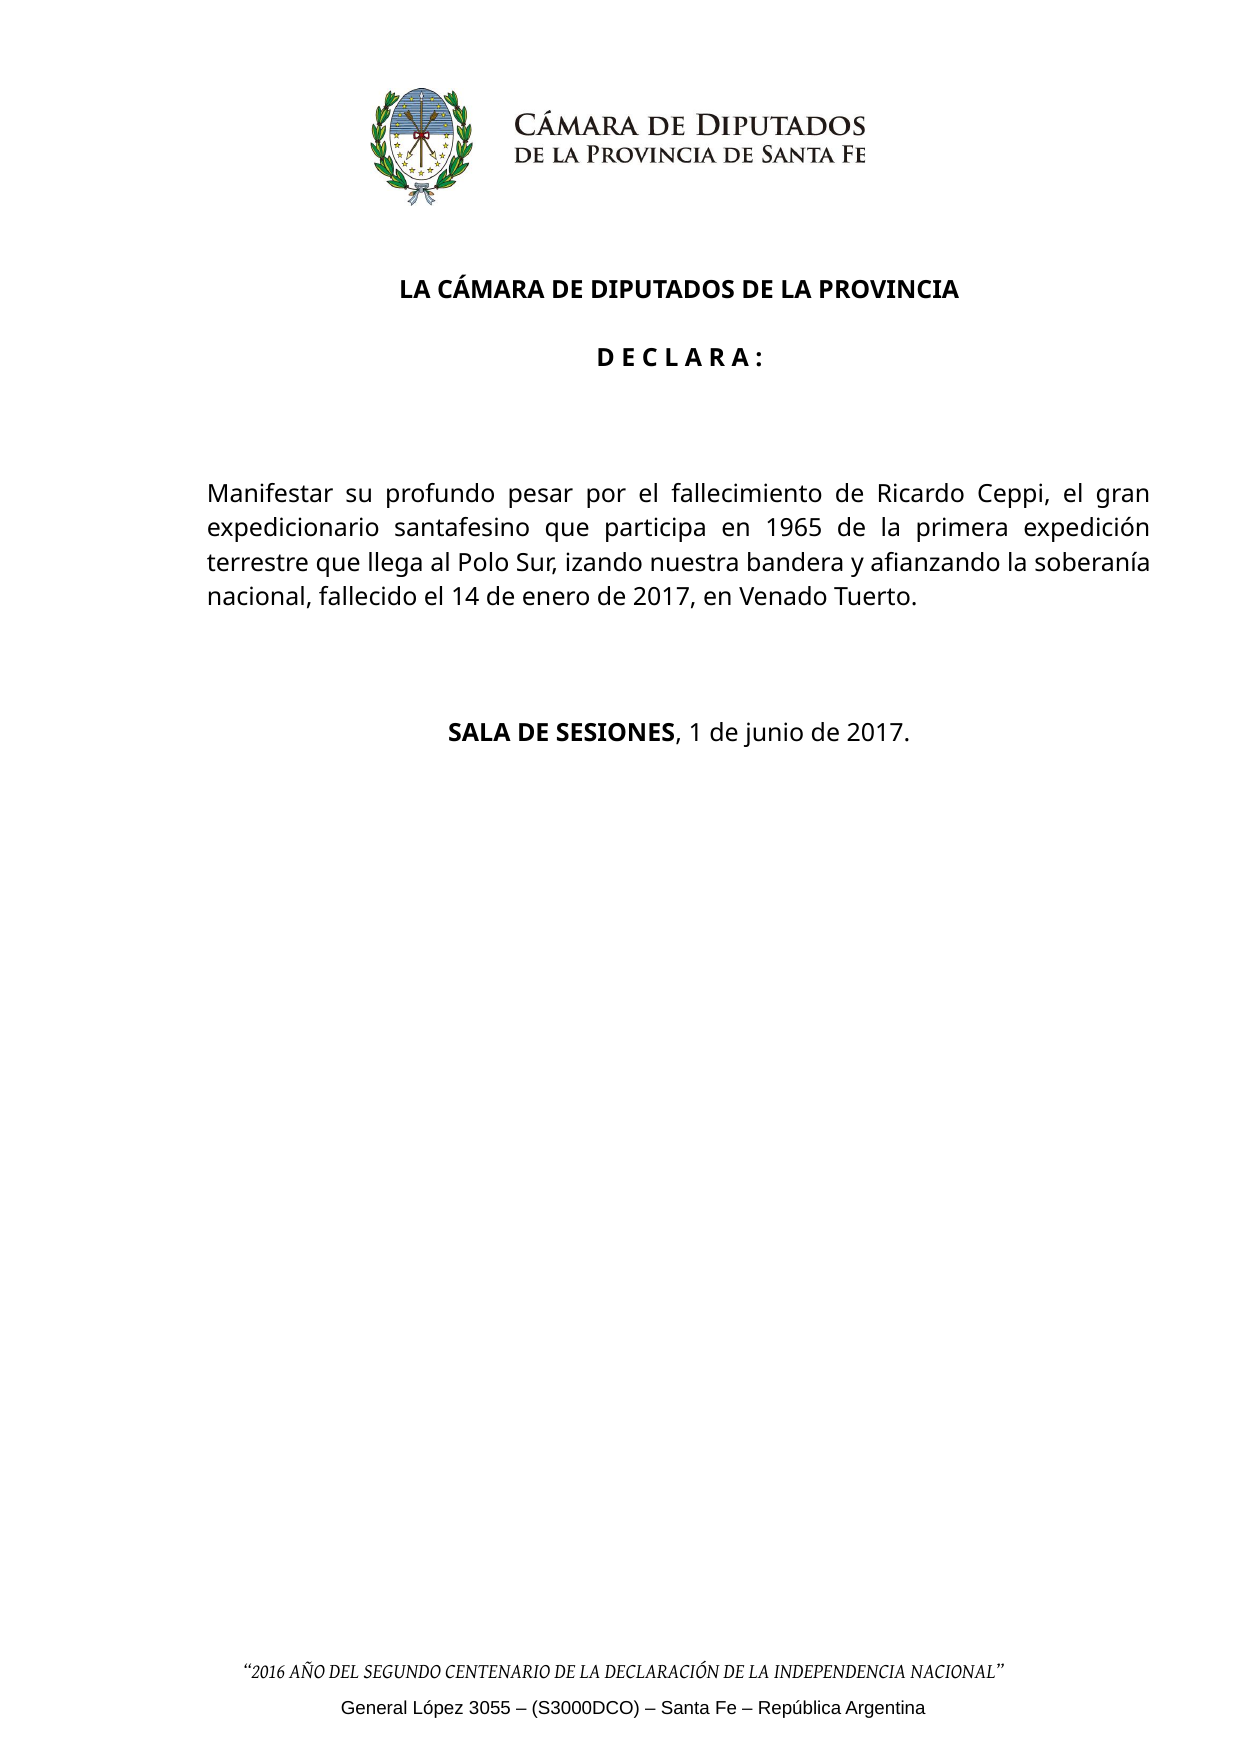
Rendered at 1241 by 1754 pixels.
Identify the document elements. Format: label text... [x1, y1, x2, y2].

text SALA DE SESIONES, 1 de junio de 2017. [207, 714, 1152, 748]
picture [370, 88, 866, 210]
text LA CÁMARA DE DIPUTADOS DE LA PROVINCIA [207, 272, 1152, 306]
text D E C L A R A : [207, 340, 1152, 374]
text Manifestar su profundo pesar por el fallecimiento de Ricardo Ceppi, el gran expedicionario santafesino que participa en 1965 de la primera expedición terrestre que llega al Polo Sur, izando nuestra bandera y afianzando la soberanía nacional, fallecido el 14 de enero de 2017, en Venado Tuerto. [207, 476, 1152, 612]
